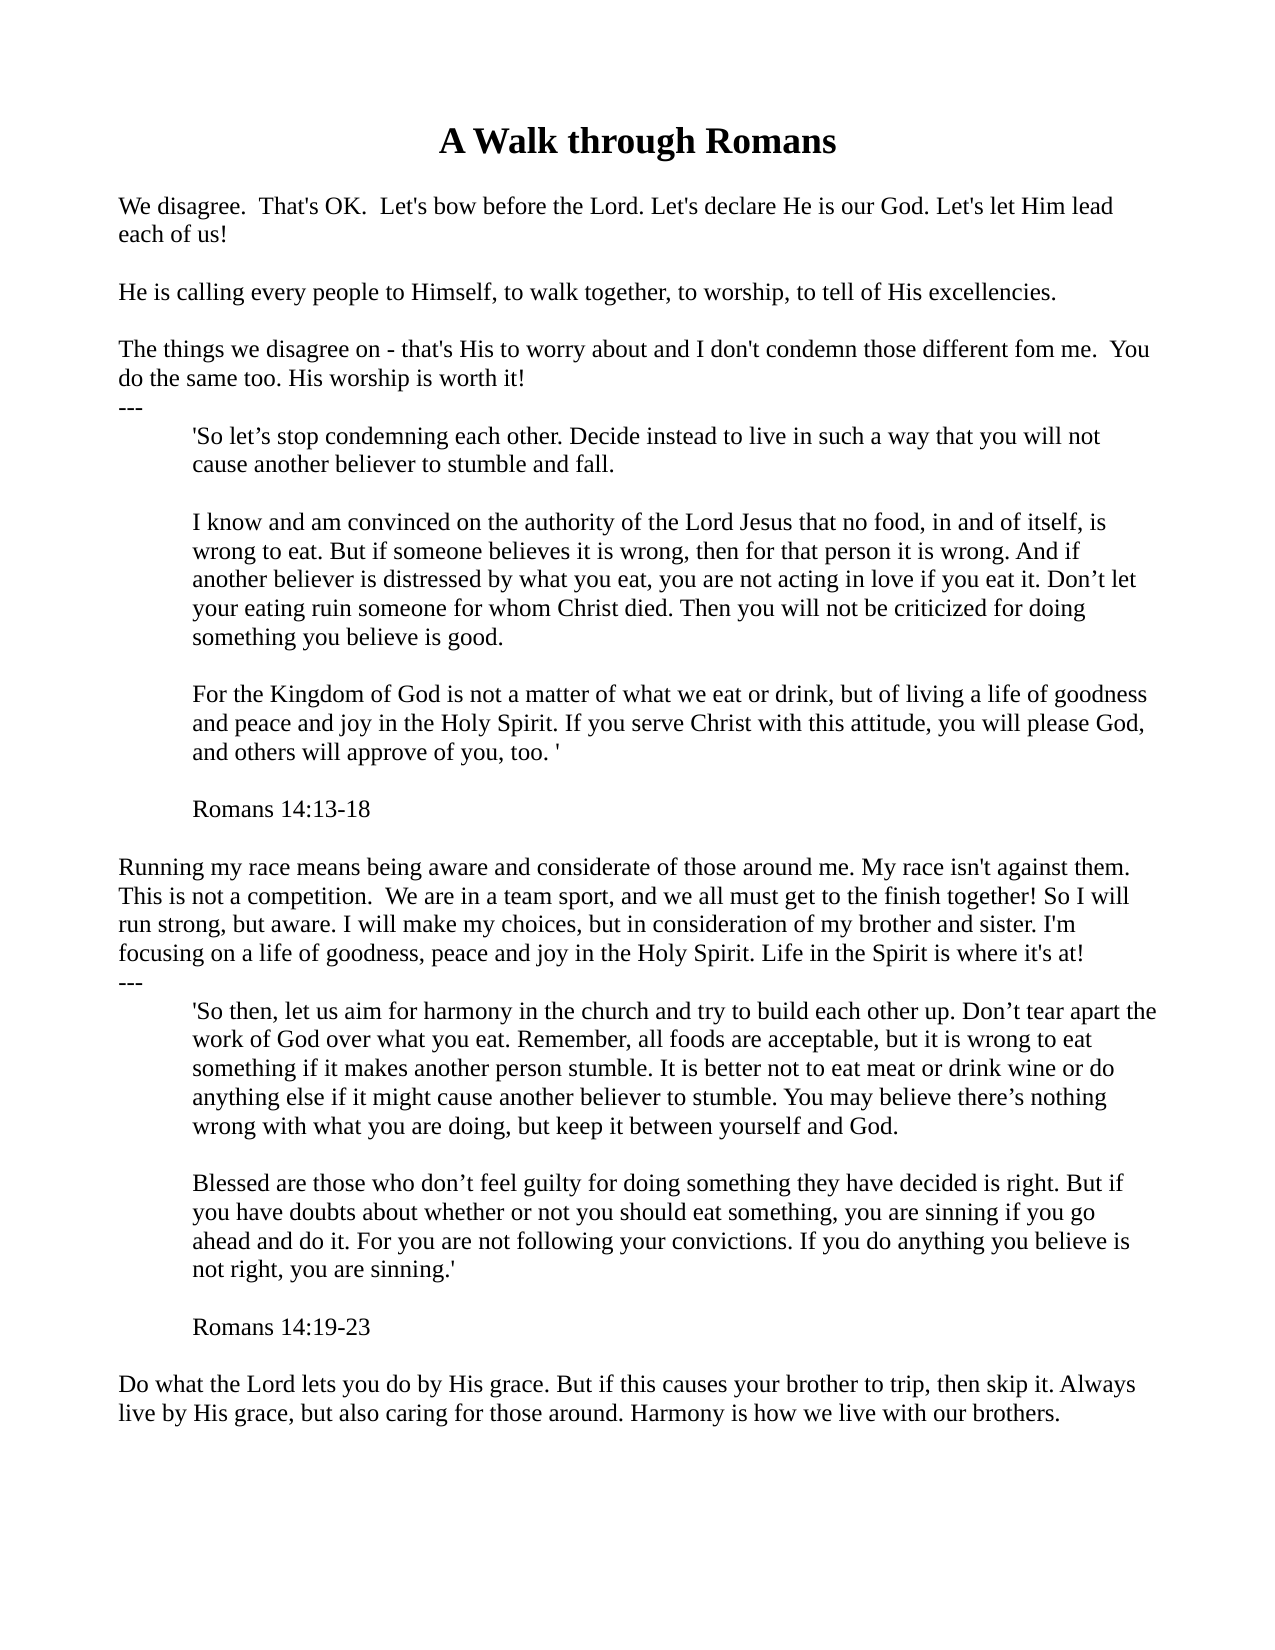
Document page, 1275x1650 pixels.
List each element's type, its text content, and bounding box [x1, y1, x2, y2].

text Romans 14:19-23 [192, 1312, 1157, 1341]
text 'So then, let us aim for harmony in the church and try to build each other up. Don’t tear apart the work of God over what you eat. Remember, all foods are acceptable, but it is wrong to eat something if it makes another person stumble. It is better not to eat meat or drink wine or do anything else if it might cause another believer to stumble. You may believe there’s nothing wrong with what you are doing, but keep it between yourself and God. [192, 996, 1157, 1139]
text He is calling every people to Himself, to walk together, to worship, to tell of His excellencies. [118, 277, 1157, 306]
text Blessed are those who don’t feel guilty for doing something they have decided is right. But if you have doubts about whether or not you should eat something, you are sinning if you go ahead and do it. For you are not following your convictions. If you do anything you believe is not right, you are sinning.' [192, 1168, 1157, 1283]
text --- [118, 392, 1157, 421]
text Romans 14:13-18 [192, 794, 1157, 823]
text For the Kingdom of God is not a matter of what we eat or drink, but of living a life of goodness and peace and joy in the Holy Spirit. If you serve Christ with this attitude, you will please God, and others will approve of you, too. ' [192, 679, 1157, 766]
text 'So let’s stop condemning each other. Decide instead to live in such a way that you will not cause another believer to stumble and fall. [192, 421, 1157, 478]
text The things we disagree on - that's His to worry about and I don't condemn those different fom me. You do the same too. His worship is worth it! [118, 334, 1157, 392]
text We disagree. That's OK. Let's bow before the Lord. Let's declare He is our God. Let's let Him lead each of us! [118, 191, 1157, 248]
text --- [118, 967, 1157, 996]
text Do what the Lord lets you do by His grace. But if this causes your brother to trip, then skip it. Always live by His grace, but also caring for those around. Harmony is how we live with our brothers. [118, 1369, 1157, 1427]
text I know and am convinced on the authority of the Lord Jesus that no food, in and of itself, is wrong to eat. But if someone believes it is wrong, then for that person it is wrong. And if another believer is distressed by what you eat, you are not acting in love if you eat it. Don’t let your eating ruin someone for whom Christ died. Then you will not be criticized for doing something you believe is good. [192, 507, 1157, 651]
text Running my race means being aware and considerate of those around me. My race isn't against them. This is not a competition. We are in a team sport, and we all must get to the finish together! So I will run strong, but aware. I will make my choices, but in consideration of my brother and sister. I'm focusing on a life of goodness, peace and joy in the Holy Spirit. Life in the Spirit is where it's at! [118, 852, 1157, 967]
